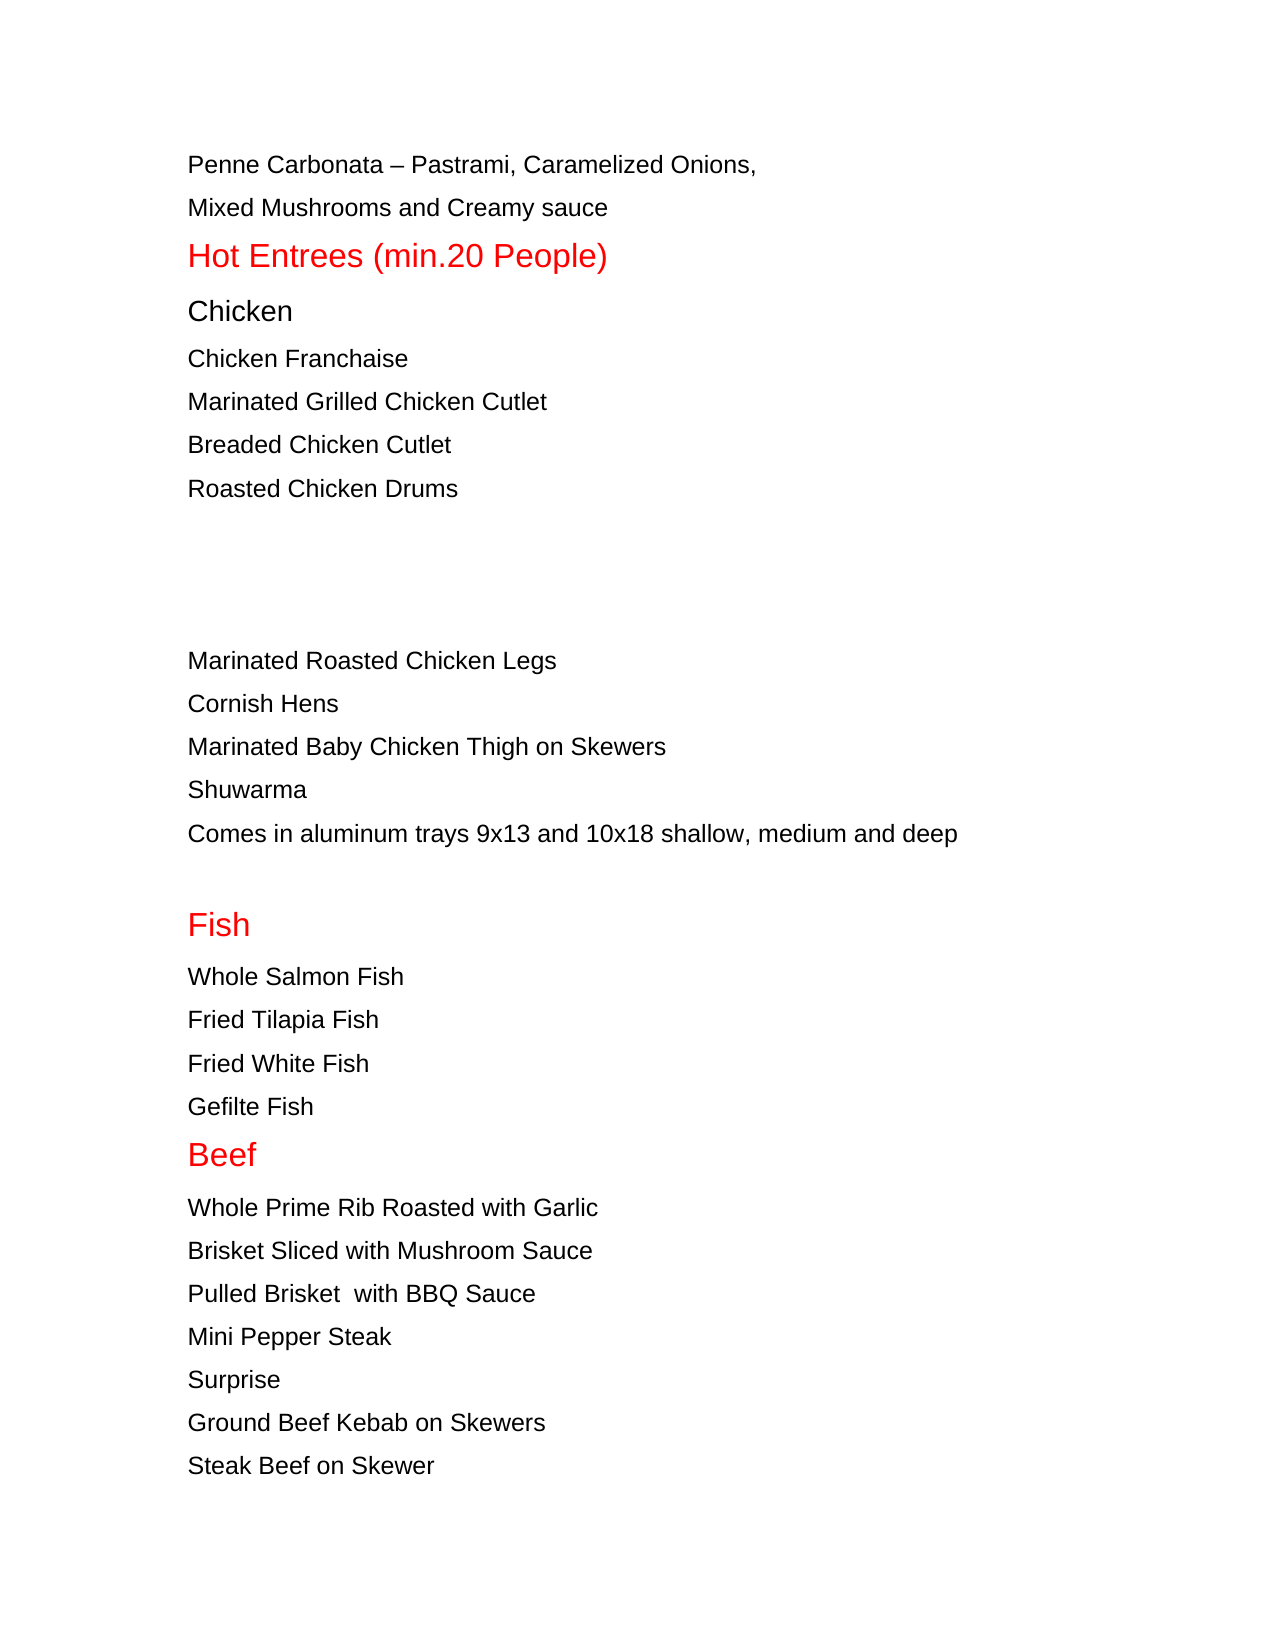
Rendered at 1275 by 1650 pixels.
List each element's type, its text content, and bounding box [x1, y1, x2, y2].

text Comes in aluminum trays 9x13 and 10x18 shallow, medium and deep [187, 818, 1087, 847]
text Cornish Hens [187, 689, 1087, 718]
text Mixed Mushrooms and Creamy sauce [187, 193, 1087, 222]
text Marinated Baby Chicken Thigh on Skewers [187, 732, 1087, 761]
text Shuwarma [187, 775, 1087, 804]
text Roasted Chicken Drums [187, 473, 1087, 502]
text Chicken [187, 294, 1087, 327]
text Penne Carbonata – Pastrami, Caramelized Onions, [187, 150, 1087, 179]
text Marinated Grilled Chicken Cutlet [187, 387, 1087, 416]
text Surprise [187, 1365, 1087, 1394]
text Mini Pepper Steak [187, 1322, 1087, 1351]
text Hot Entrees (min.20 People) [187, 236, 1087, 275]
text Fried Tilapia Fish [187, 1006, 1087, 1034]
text Steak Beef on Skewer [187, 1451, 1087, 1480]
text Fried White Fish [187, 1049, 1087, 1077]
text Whole Salmon Fish [187, 962, 1087, 991]
text Gefilte Fish [187, 1092, 1087, 1121]
text Whole Prime Rib Roasted with Garlic [187, 1192, 1087, 1221]
text Fish [187, 905, 1087, 943]
text Breaded Chicken Cutlet [187, 430, 1087, 459]
text Chicken Franchaise [187, 344, 1087, 373]
text Marinated Roasted Chicken Legs [187, 646, 1087, 675]
text Pulled Brisket with BBQ Sauce [187, 1279, 1087, 1307]
text Ground Beef Kebab on Skewers [187, 1408, 1087, 1437]
text Brisket Sliced with Mushroom Sauce [187, 1236, 1087, 1264]
text Beef [187, 1135, 1087, 1173]
